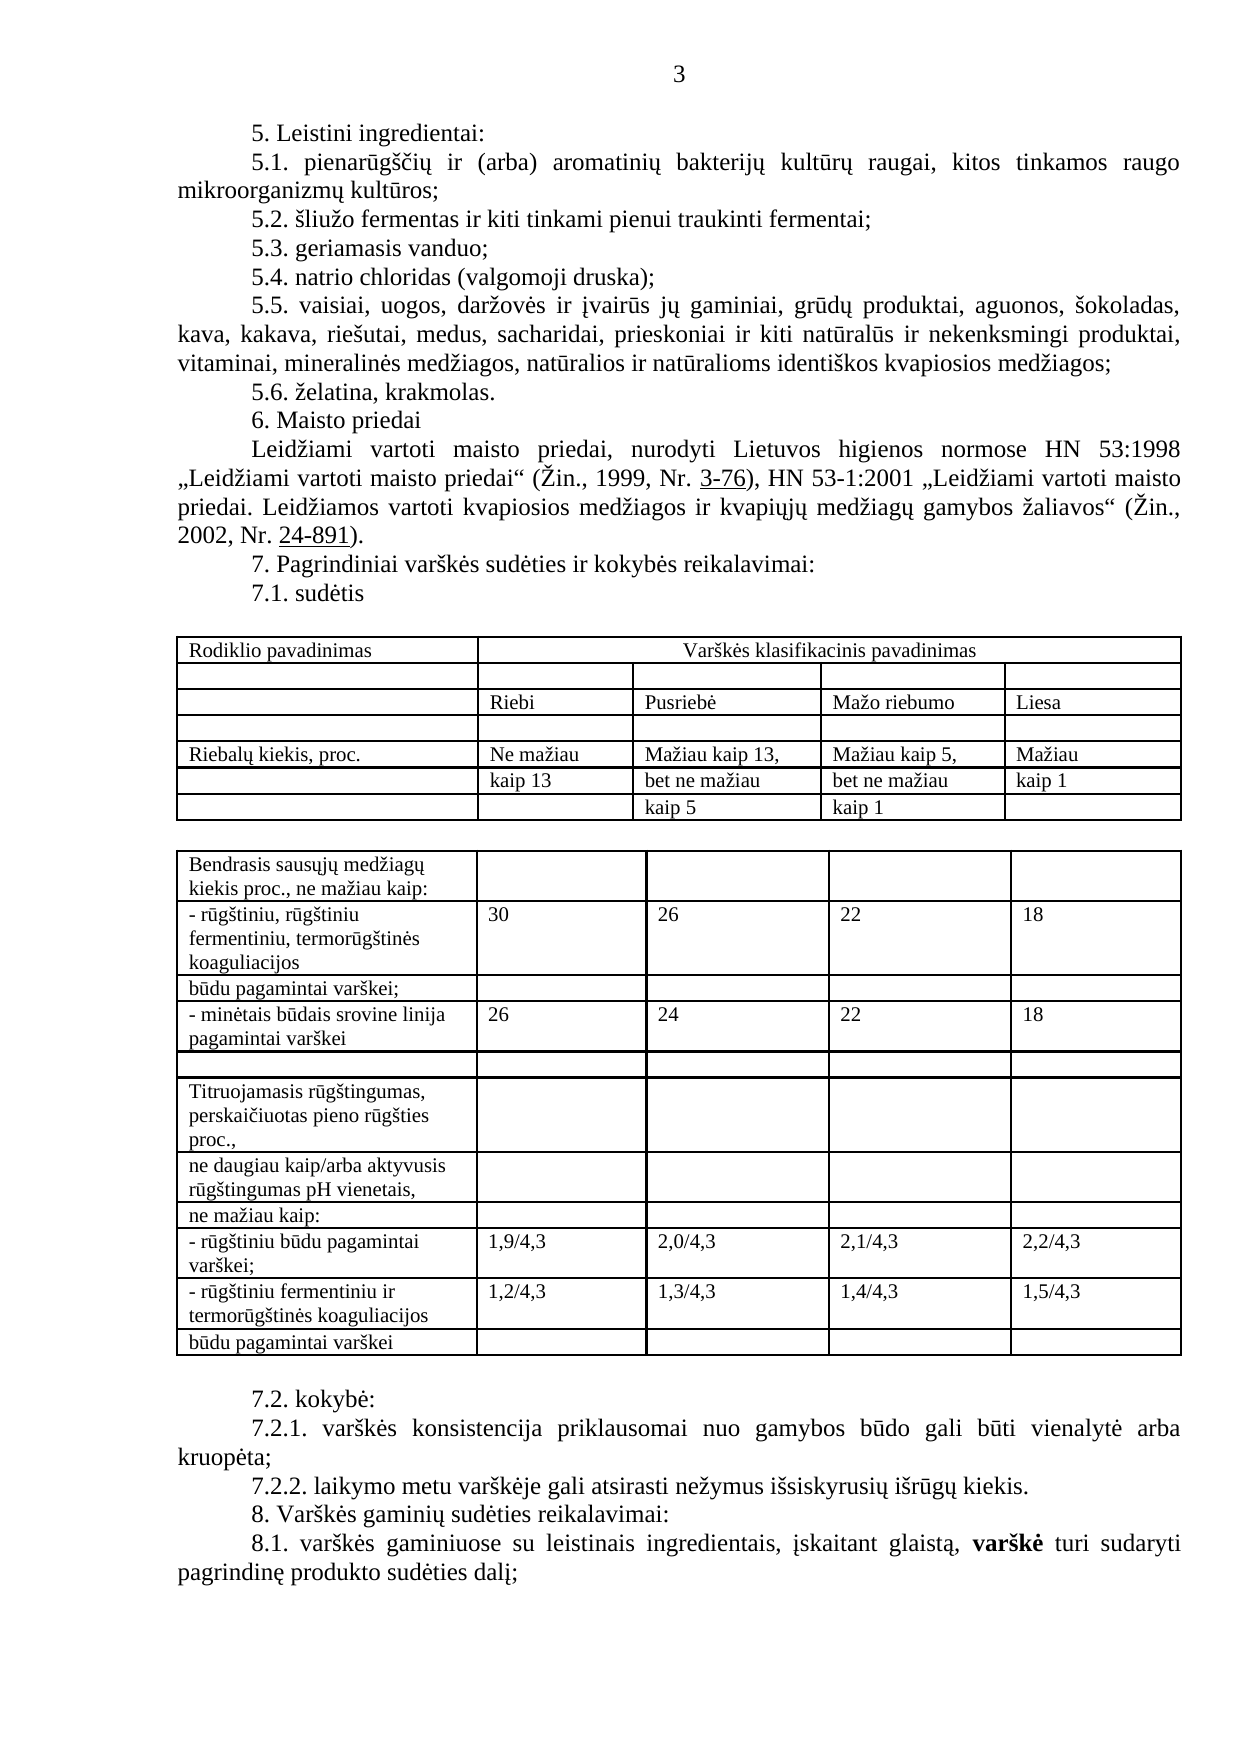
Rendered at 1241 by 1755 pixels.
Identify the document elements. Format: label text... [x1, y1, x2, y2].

table_cell būdu pagamintai varškei [178, 1330, 476, 1354]
table_cell 1,3/4,3 [648, 1279, 828, 1327]
table_cell 24 [648, 1002, 828, 1050]
table_cell [1012, 1153, 1180, 1201]
table_cell [479, 664, 632, 688]
table_cell [648, 976, 828, 1000]
text 5. Leistini ingredientai: [177, 118, 1181, 147]
table_header [1012, 852, 1180, 900]
table_cell Mažo riebumo [822, 690, 1004, 714]
table_cell bet ne mažiau [822, 769, 1004, 792]
table_cell Ne mažiau [479, 742, 632, 766]
table_cell 22 [830, 902, 1010, 974]
text 7.2.1. varškės konsistencija priklausomai nuo gamybos būdo gali būti vienalytė arba kruopėta; [177, 1413, 1181, 1471]
table_cell [634, 664, 820, 688]
text 5.3. geriamasis vanduo; [177, 233, 1181, 262]
table_cell [830, 1079, 1010, 1151]
table_header Rodiklio pavadinimas [178, 638, 477, 662]
table_cell 1,5/4,3 [1012, 1279, 1180, 1327]
table_cell [830, 1053, 1010, 1076]
table_cell 2,0/4,3 [648, 1229, 828, 1277]
table_cell [634, 716, 820, 740]
table_cell [1012, 1053, 1180, 1076]
table_cell [1006, 795, 1180, 819]
table_cell [648, 1079, 828, 1151]
table_cell [1012, 1330, 1180, 1354]
table_cell [178, 716, 477, 740]
table_cell - rūgštiniu būdu pagamintai varškei; [178, 1229, 476, 1277]
table_cell [1006, 664, 1180, 688]
table_cell [178, 769, 477, 792]
table_cell kaip 1 [822, 795, 1004, 819]
table_header [648, 852, 828, 900]
table_cell [478, 976, 645, 1000]
table_cell - rūgštiniu fermentiniu ir termorūgštinės koaguliacijos [178, 1279, 476, 1327]
text 5.5. vaisiai, uogos, daržovės ir įvairūs jų gaminiai, grūdų produktai, aguonos, šokoladas, kava, kakava, riešutai, medus, sacharidai, prieskoniai ir kiti natūralūs ir nekenksmingi produktai, vitaminai, mineralinės medžiagos, natūralios ir natūralioms identiškos kvapiosios medžiagos; [177, 291, 1181, 377]
table_cell 1,2/4,3 [478, 1279, 645, 1327]
table_cell [1006, 716, 1180, 740]
text 8.1. varškės gaminiuose su leistinais ingredientais, įskaitant glaistą, varškė turi sudaryti pagrindinę produkto sudėties dalį; [177, 1528, 1181, 1586]
text 6. Maisto priedai [177, 406, 1181, 434]
table_cell 18 [1012, 1002, 1180, 1050]
text 5.4. natrio chloridas (valgomoji druska); [177, 262, 1181, 291]
table_cell Riebi [479, 690, 632, 714]
table_cell [830, 1153, 1010, 1201]
text 7.2.2. laikymo metu varškėje gali atsirasti nežymus išsiskyrusių išrūgų kiekis. [177, 1471, 1181, 1499]
table_cell [1012, 1079, 1180, 1151]
table_cell [830, 976, 1010, 1000]
table_cell [822, 664, 1004, 688]
table_cell - minėtais būdais srovine linija pagamintai varškei [178, 1002, 476, 1050]
table_cell [648, 1153, 828, 1201]
table_cell Mažiau kaip 5, [822, 742, 1004, 766]
table_cell 26 [648, 902, 828, 974]
table_cell 1,9/4,3 [478, 1229, 645, 1277]
table_cell [830, 1330, 1010, 1354]
table_cell Pusriebė [634, 690, 820, 714]
table_cell - rūgštiniu, rūgštiniu fermentiniu, termorūgštinės koaguliacijos [178, 902, 476, 974]
table_cell [478, 1330, 645, 1354]
table_cell [178, 1053, 476, 1076]
text 8. Varškės gaminių sudėties reikalavimai: [177, 1499, 1181, 1528]
table_cell [178, 795, 477, 819]
table_cell [830, 1203, 1010, 1227]
table_cell [1012, 976, 1180, 1000]
text 5.2. šliužo fermentas ir kiti tinkami pienui traukinti fermentai; [177, 204, 1181, 233]
table_cell [648, 1330, 828, 1354]
text 5.1. pienarūgščių ir (arba) aromatinių bakterijų kultūrų raugai, kitos tinkamos raugo mikroorganizmų kultūros; [177, 147, 1181, 204]
table_cell kaip 13 [479, 769, 632, 792]
table_cell Riebalų kiekis, proc. [178, 742, 477, 766]
table_cell [478, 1203, 645, 1227]
text 5.6. želatina, krakmolas. [177, 377, 1181, 406]
table_cell kaip 1 [1006, 769, 1180, 792]
table_cell [822, 716, 1004, 740]
table_cell [1012, 1203, 1180, 1227]
table_cell Titruojamasis rūgštingumas, perskaičiuotas pieno rūgšties proc., [178, 1079, 476, 1151]
table_cell ne mažiau kaip: [178, 1203, 476, 1227]
text Leidžiami vartoti maisto priedai, nurodyti Lietuvos higienos normose HN 53:1998 „Leidžiami vartoti maisto priedai“ (Žin., 1999, Nr. 3-76), HN 53-1:2001 „Leidžiami vartoti maisto priedai. Leidžiamos vartoti kvapiosios medžiagos ir kvapiųjų medžiagų gamybos žaliavos“ (Žin., 2002, Nr. 24-891). [177, 434, 1181, 549]
table_cell [648, 1053, 828, 1076]
table_cell [479, 795, 632, 819]
table_cell Liesa [1006, 690, 1180, 714]
table_cell [478, 1053, 645, 1076]
table_header [830, 852, 1010, 900]
table_cell Mažiau [1006, 742, 1180, 766]
table_cell [478, 1079, 645, 1151]
table_cell 2,1/4,3 [830, 1229, 1010, 1277]
table_cell 18 [1012, 902, 1180, 974]
table_cell [478, 1153, 645, 1201]
text 7. Pagrindiniai varškės sudėties ir kokybės reikalavimai: [177, 549, 1181, 578]
table_cell 26 [478, 1002, 645, 1050]
table_cell [648, 1203, 828, 1227]
table_header Bendrasis sausųjų medžiagų kiekis proc., ne mažiau kaip: [178, 852, 476, 900]
table_cell 2,2/4,3 [1012, 1229, 1180, 1277]
table_cell Mažiau kaip 13, [634, 742, 820, 766]
table_cell bet ne mažiau [634, 769, 820, 792]
table_cell [479, 716, 632, 740]
table_cell 30 [478, 902, 645, 974]
table_header [478, 852, 645, 900]
table_cell [178, 664, 477, 688]
table_cell ne daugiau kaip/arba aktyvusis rūgštingumas pH vienetais, [178, 1153, 476, 1201]
table_cell būdu pagamintai varškei; [178, 976, 476, 1000]
text 7.2. kokybė: [177, 1384, 1181, 1413]
table_cell 1,4/4,3 [830, 1279, 1010, 1327]
table_cell 22 [830, 1002, 1010, 1050]
table_cell [178, 690, 477, 714]
text 7.1. sudėtis [177, 578, 1181, 607]
table_header Varškės klasifikacinis pavadinimas [479, 638, 1180, 662]
table_cell kaip 5 [634, 795, 820, 819]
